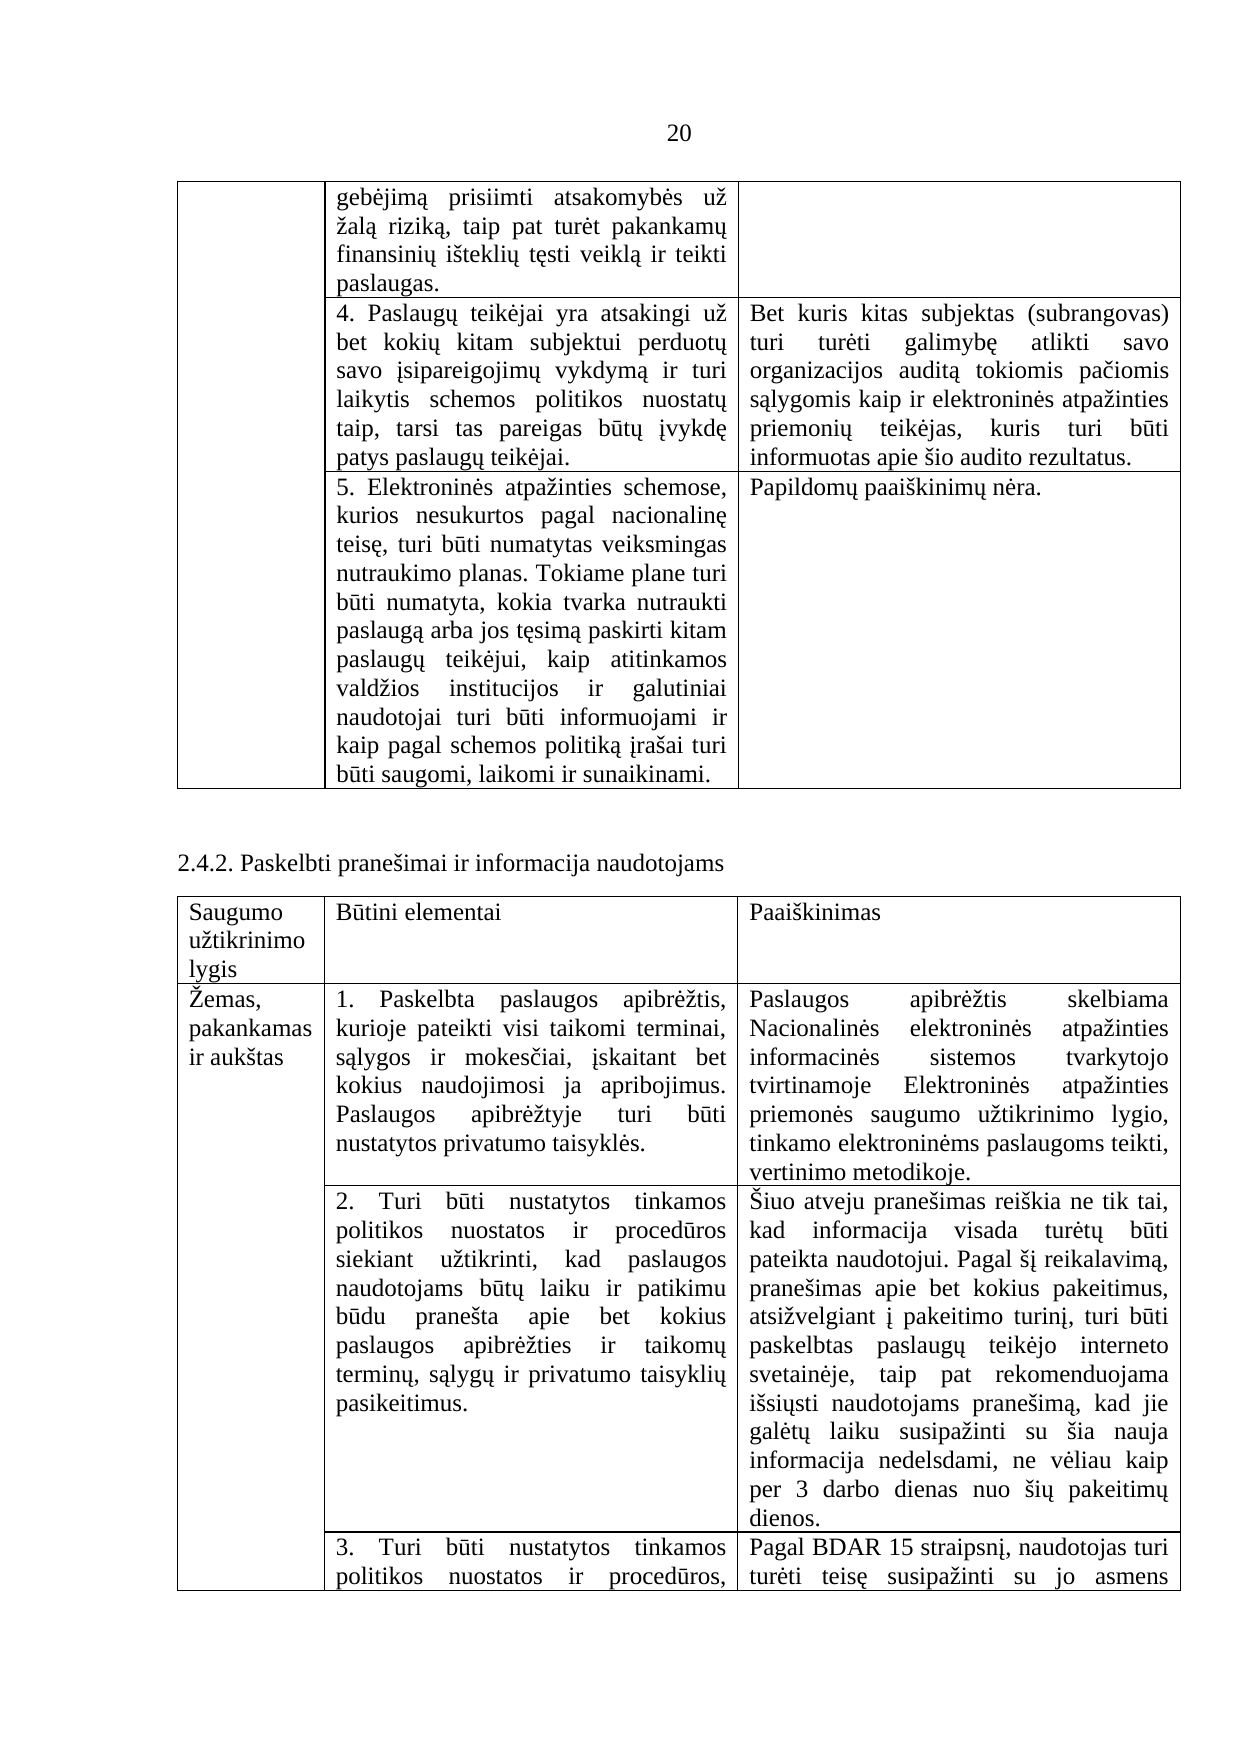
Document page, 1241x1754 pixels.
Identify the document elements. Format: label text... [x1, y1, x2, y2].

table_cell 1. Paskelbta paslaugos apibrėžtis, kurioje pateikti visi taikomi terminai, sąlygos ir mokesčiai, įskaitant bet kokius naudojimosi ja apribojimus. Paslaugos apibrėžtyje turi būti nustatytos privatumo taisyklės. [325, 984, 737, 1185]
table_cell 5. Elektroninės atpažinties schemose, kurios nesukurtos pagal nacionalinę teisę, turi būti numatytas veiksmingas nutraukimo planas. Tokiame plane turi būti numatyta, kokia tvarka nutraukti paslaugą arba jos tęsimą paskirti kitam paslaugų teikėjui, kaip atitinkamos valdžios institucijos ir galutiniai naudotojai turi būti informuojami ir kaip pagal schemos politiką įrašai turi būti saugomi, laikomi ir sunaikinami. [326, 472, 738, 788]
table_cell 3. Turi būti nustatytos tinkamos politikos nuostatos ir procedūros, [325, 1533, 737, 1590]
table_cell Papildomų paaiškinimų nėra. [739, 472, 1180, 788]
text 2.4.2. Paskelbti pranešimai ir informacija naudotojams [177, 848, 1181, 877]
table_cell [178, 182, 324, 788]
table_cell gebėjimą prisiimti atsakomybės už žalą riziką, taip pat turėt pakankamų finansinių išteklių tęsti veiklą ir teikti paslaugas. [326, 182, 738, 297]
table_cell 4. Paslaugų teikėjai yra atsakingi už bet kokių kitam subjektui perduotų savo įsipareigojimų vykdymą ir turi laikytis schemos politikos nuostatų taip, tarsi tas pareigas būtų įvykdę patys paslaugų teikėjai. [326, 298, 738, 471]
table_cell Pagal BDAR 15 straipsnį, naudotojas turi turėti teisę susipažinti su jo asmens [738, 1533, 1180, 1590]
table_header Saugumo užtikrinimo lygis [178, 897, 324, 983]
table_cell Šiuo atveju pranešimas reiškia ne tik tai, kad informacija visada turėtų būti pateikta naudotojui. Pagal šį reikalavimą, pranešimas apie bet kokius pakeitimus, atsižvelgiant į pakeitimo turinį, turi būti paskelbtas paslaugų teikėjo interneto svetainėje, taip pat rekomenduojama išsiųsti naudotojams pranešimą, kad jie galėtų laiku susipažinti su šia nauja informacija nedelsdami, ne vėliau kaip per 3 darbo dienas nuo šių pakeitimų dienos. [738, 1186, 1180, 1531]
table_header Būtini elementai [325, 897, 737, 983]
table_cell [739, 182, 1180, 297]
table_cell Paslaugos apibrėžtis skelbiama Nacionalinės elektroninės atpažinties informacinės sistemos tvarkytojo tvirtinamoje Elektroninės atpažinties priemonės saugumo užtikrinimo lygio, tinkamo elektroninėms paslaugoms teikti, vertinimo metodikoje. [738, 984, 1180, 1185]
table_cell Bet kuris kitas subjektas (subrangovas) turi turėti galimybę atlikti savo organizacijos auditą tokiomis pačiomis sąlygomis kaip ir elektroninės atpažinties priemonių teikėjas, kuris turi būti informuotas apie šio audito rezultatus. [739, 298, 1180, 471]
table_header Paaiškinimas [738, 897, 1180, 983]
table_cell Žemas, pakankamas ir aukštas [178, 984, 324, 1590]
table_cell 2. Turi būti nustatytos tinkamos politikos nuostatos ir procedūros siekiant užtikrinti, kad paslaugos naudotojams būtų laiku ir patikimu būdu pranešta apie bet kokius paslaugos apibrėžties ir taikomų terminų, sąlygų ir privatumo taisyklių pasikeitimus. [325, 1186, 737, 1531]
